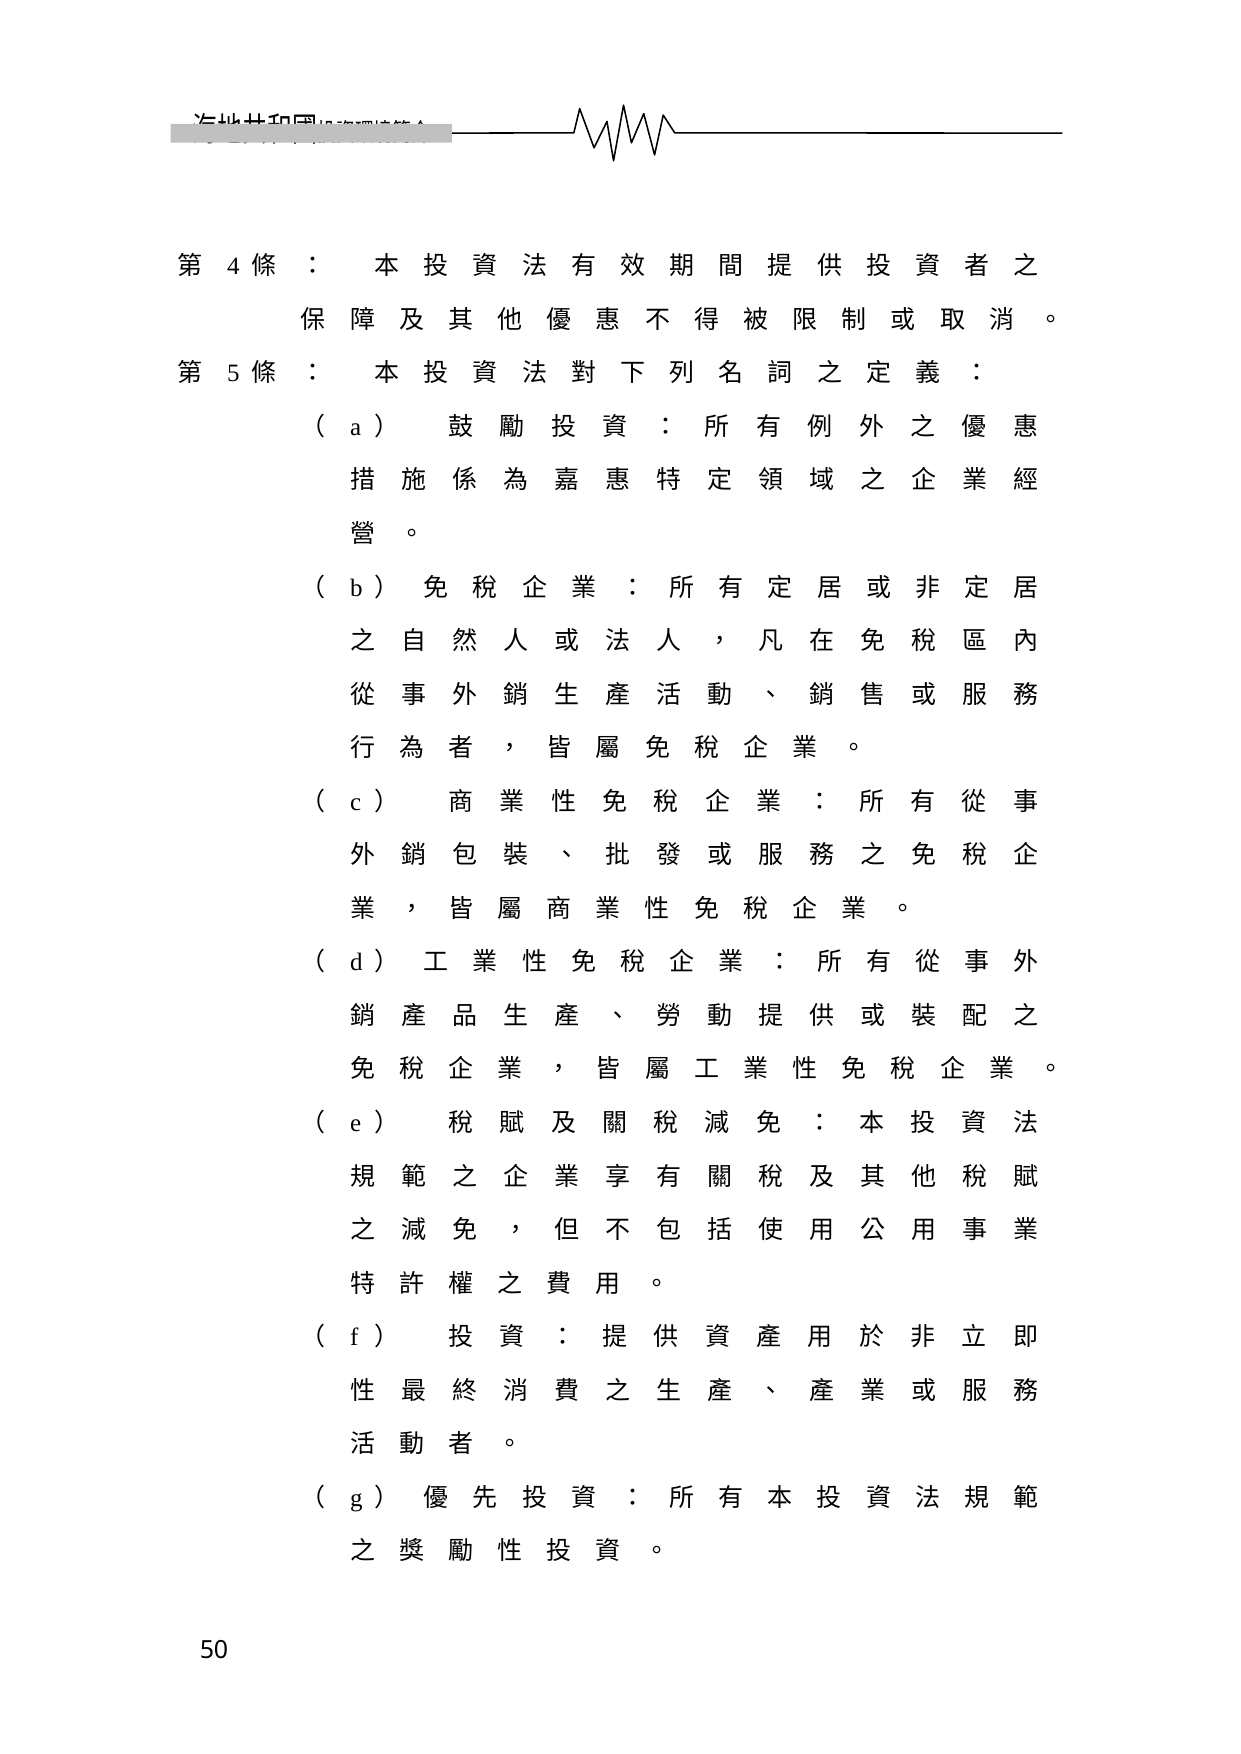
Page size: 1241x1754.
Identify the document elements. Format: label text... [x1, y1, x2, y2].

text 第4條： 本投資法有效期間提供投資者之保障及其他優惠不得被限制或取消。 [178, 237, 1063, 344]
text （g）優先投資：所有本投資法規範之獎勵性投資。 [288, 1469, 1063, 1576]
text （d）工業性免稅企業：所有從事外銷產品生產、勞動提供或裝配之免稅企業，皆屬工業性免稅企業。 [288, 933, 1063, 1094]
text （c） 商業性免稅企業：所有從事外銷包裝、批發或服務之免稅企業，皆屬商業性免稅企業。 [288, 773, 1063, 933]
text （e） 稅賦及關稅減免：本投資法規範之企業享有關稅及其他稅賦之減免，但不包括使用公用事業特許權之費用。 [288, 1094, 1063, 1308]
text （f） 投資：提供資產用於非立即性最終消費之生產、產業或服務活動者。 [288, 1308, 1063, 1469]
text 第5條： 本投資法對下列名詞之定義： [178, 344, 1063, 398]
text （a） 鼓勵投資：所有例外之優惠措施係為嘉惠特定領域之企業經營。 [288, 398, 1063, 558]
text （b）免稅企業：所有定居或非定居之自然人或法人，凡在免稅區內從事外銷生產活動、銷售或服務行為者，皆屬免稅企業。 [288, 558, 1063, 773]
